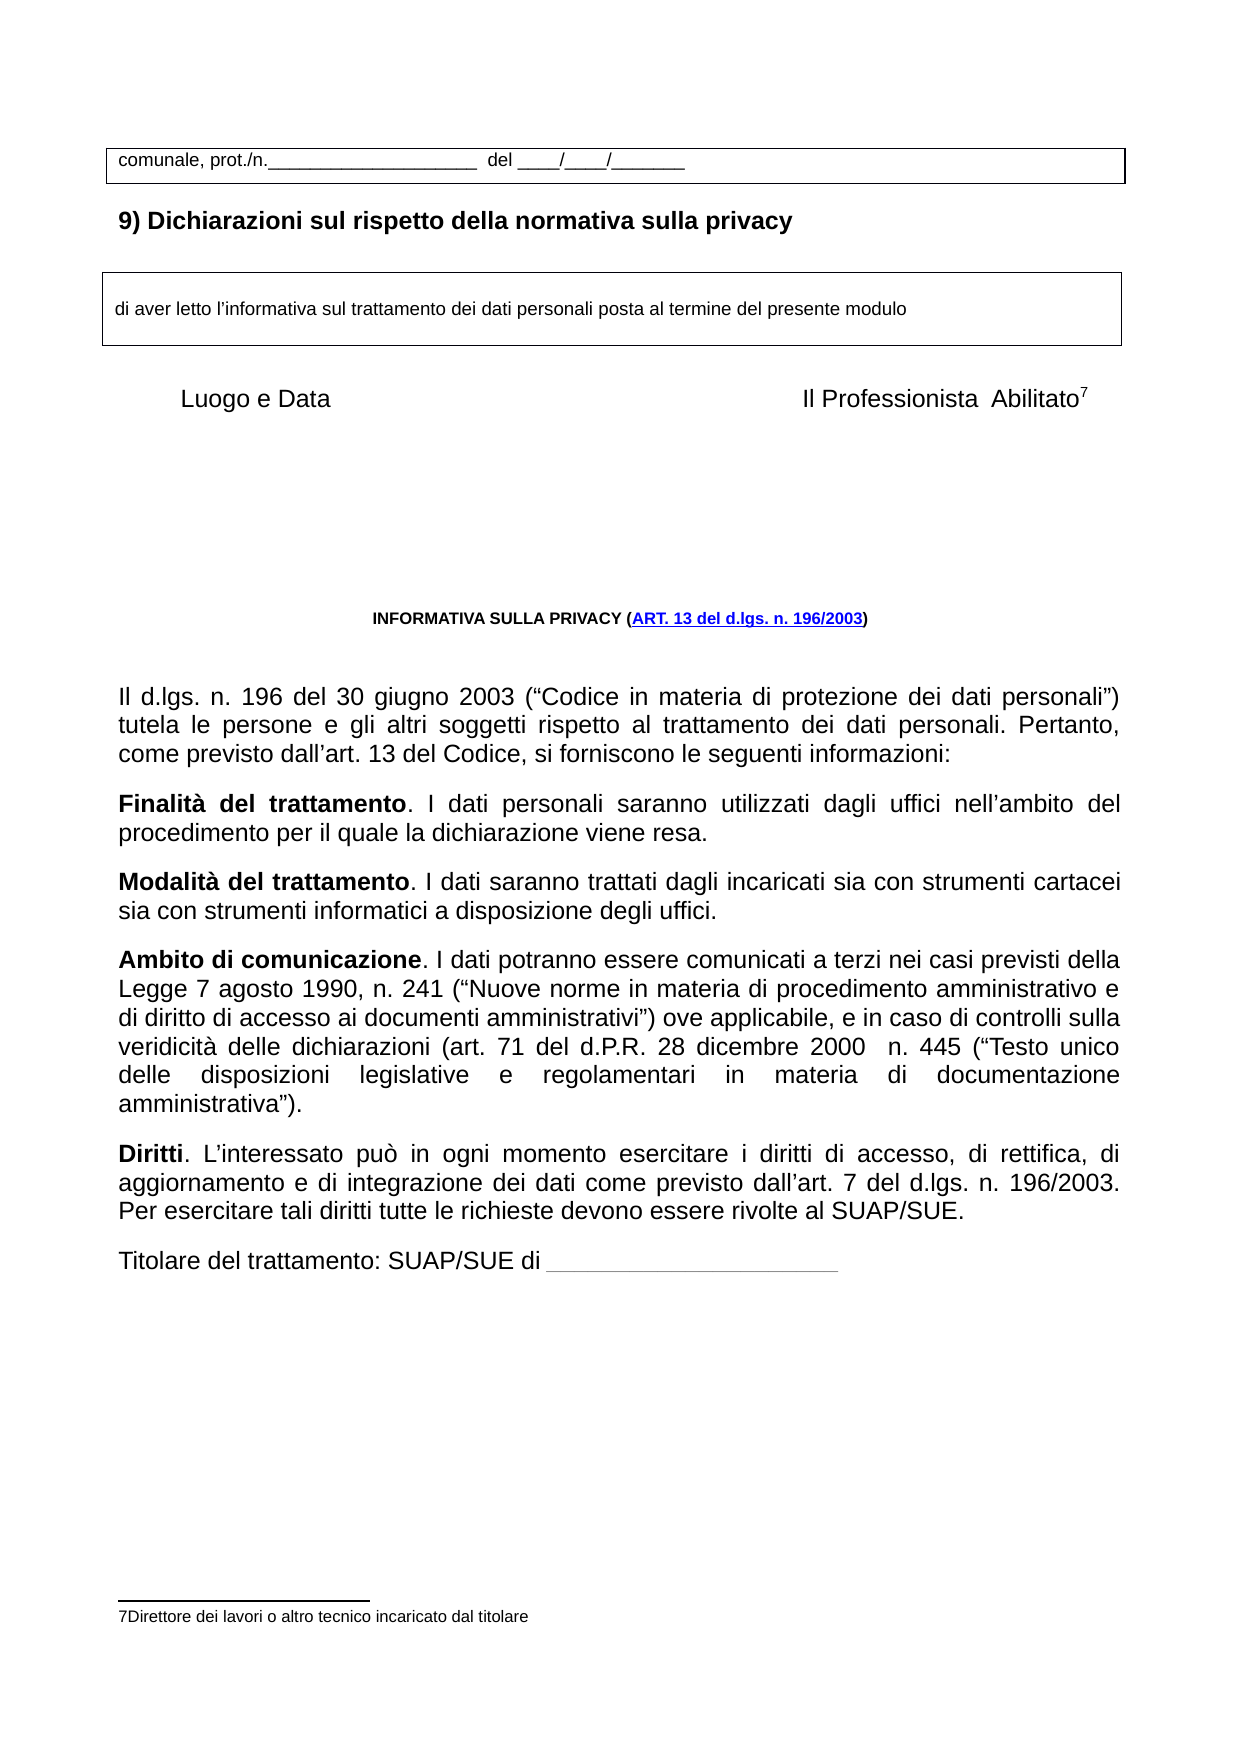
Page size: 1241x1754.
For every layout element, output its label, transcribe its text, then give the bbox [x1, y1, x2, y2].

text Titolare del trattamento: SUAP/SUE di _____________________ [118, 1246, 1122, 1275]
table_header comunale, prot./n.____________________ del ____/____/_______ [107, 149, 1124, 183]
text Direttore dei lavori o altro tecnico incaricato dal titolare [118, 1607, 1122, 1626]
text 9) Dichiarazioni sul rispetto della normativa sulla privacy [118, 206, 1122, 267]
text INFORMATIVA SULLA PRIVACY (ART. 13 del d.lgs. n. 196/2003) [118, 609, 1122, 628]
text Ambito di comunicazione. I dati potranno essere comunicati a terzi nei casi previsti della Legge 7 agosto 1990, n. 241 (“Nuove norme in materia di procedimento amministrativo e di diritto di accesso ai documenti amministrativi”) ove applicabile, e in caso di controlli sulla veridicità delle dichiarazioni (art. 71 del d.P.R. 28 dicembre 2000 n. 445 (“Testo unico delle disposizioni legislative e regolamentari in materia di documentazione amministrativa”). [118, 946, 1122, 1118]
text Modalità del trattamento. I dati saranno trattati dagli incaricati sia con strumenti cartacei sia con strumenti informatici a disposizione degli uffici. [118, 867, 1122, 925]
table_header di aver letto l’informativa sul trattamento dei dati personali posta al termine del presente modulo [103, 273, 1121, 344]
text Finalità del trattamento. I dati personali saranno utilizzati dagli uffici nell’ambito del procedimento per il quale la dichiarazione viene resa. [118, 789, 1122, 846]
text Il d.lgs. n. 196 del 30 giugno 2003 (“Codice in materia di protezione dei dati personali”) tutela le persone e gli altri soggetti rispetto al trattamento dei dati personali. Pertanto, come previsto dall’art. 13 del Codice, si forniscono le seguenti informazioni: [118, 682, 1122, 768]
text Diritti. L’interessato può in ogni momento esercitare i diritti di accesso, di rettifica, di aggiornamento e di integrazione dei dati come previsto dall’art. 7 del d.lgs. n. 196/2003. Per esercitare tali diritti tutte le richieste devono essere rivolte al SUAP/SUE. [118, 1139, 1122, 1225]
text Luogo e Data Il Professionista Abilitato [118, 384, 1122, 413]
